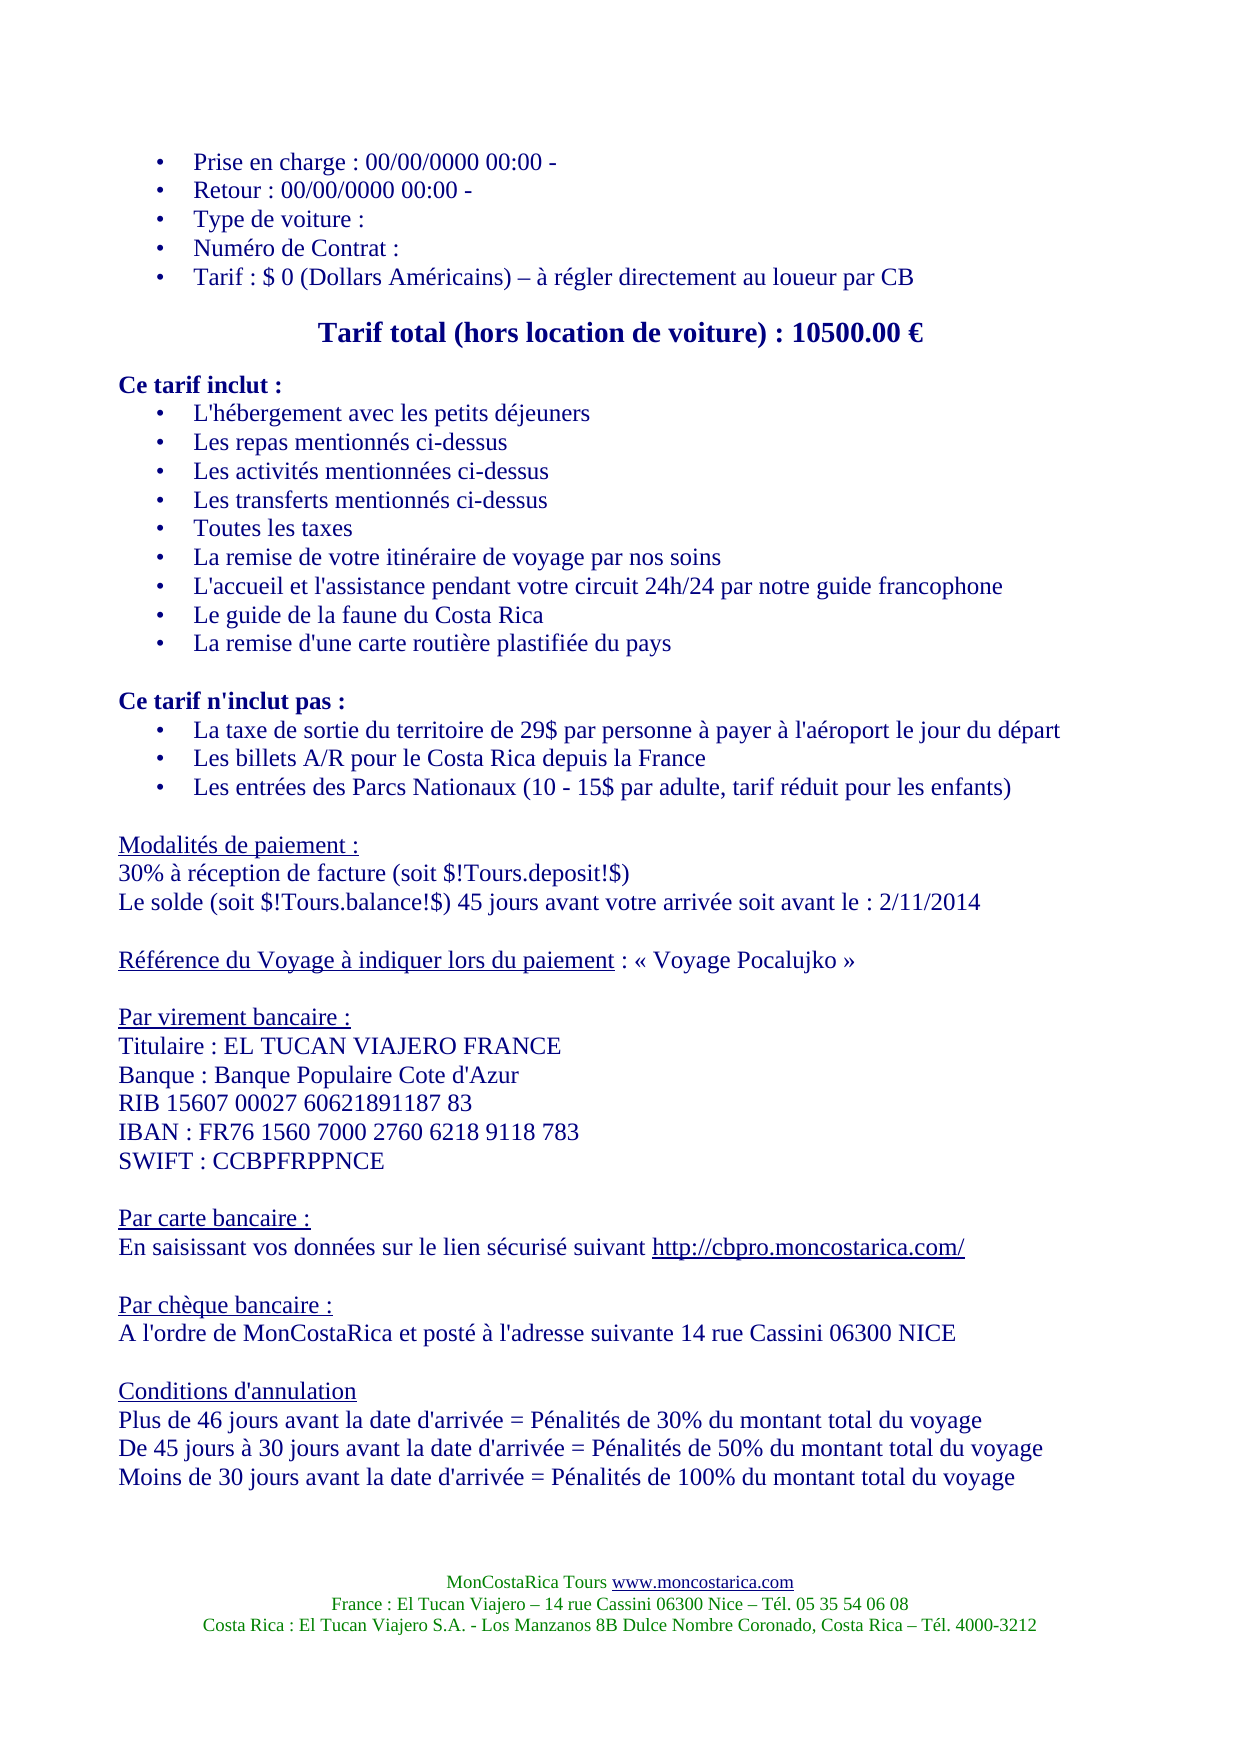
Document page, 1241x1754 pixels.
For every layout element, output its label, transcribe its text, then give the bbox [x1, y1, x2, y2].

text Titulaire : EL TUCAN VIAJERO FRANCE [118, 1031, 1122, 1060]
list La remise d'une carte routière plastifiée du pays [156, 628, 1122, 657]
text Par virement bancaire : [118, 1002, 1122, 1031]
text Modalités de paiement : [118, 830, 1122, 858]
list La remise de votre itinéraire de voyage par nos soins [156, 542, 1122, 571]
list Numéro de Contrat : [156, 233, 1122, 262]
text Ce tarif inclut : [118, 370, 1122, 398]
text RIB 15607 00027 60621891187 83 [118, 1088, 1122, 1117]
list Les repas mentionnés ci-dessus [156, 427, 1122, 456]
list Les activités mentionnées ci-dessus [156, 456, 1122, 485]
list Les transferts mentionnés ci-dessus [156, 485, 1122, 513]
text Référence du Voyage à indiquer lors du paiement : « Voyage Pocalujko » [118, 945, 1122, 973]
list Tarif : $ 0 (Dollars Américains) – à régler directement au loueur par CB [156, 262, 1122, 291]
text 30% à réception de facture (soit $!Tours.deposit!$) [118, 858, 1122, 887]
text A l'ordre de MonCostaRica et posté à l'adresse suivante 14 rue Cassini 06300 NICE [118, 1318, 1122, 1347]
list Retour : 00/00/0000 00:00 - [156, 176, 1122, 204]
list L'hébergement avec les petits déjeuners [156, 398, 1122, 427]
list Le guide de la faune du Costa Rica [156, 600, 1122, 628]
list Type de voiture : [156, 204, 1122, 233]
text Banque : Banque Populaire Cote d'Azur [118, 1060, 1122, 1088]
list Prise en charge : 00/00/0000 00:00 - [156, 147, 1122, 176]
list Les entrées des Parcs Nationaux (10 - 15$ par adulte, tarif réduit pour les enfants) [156, 772, 1122, 801]
text IBAN : FR76 1560 7000 2760 6218 9118 783 SWIFT : CCBPFRPPNCE [118, 1117, 1122, 1175]
text Le solde (soit $!Tours.balance!$) 45 jours avant votre arrivée soit avant le : 2/11/2014 [118, 887, 1122, 916]
list Les billets A/R pour le Costa Rica depuis la France [156, 743, 1122, 772]
text De 45 jours à 30 jours avant la date d'arrivée = Pénalités de 50% du montant total du voyage [118, 1433, 1122, 1462]
list L'accueil et l'assistance pendant votre circuit 24h/24 par notre guide francophone [156, 571, 1122, 600]
list Toutes les taxes [156, 513, 1122, 542]
text Plus de 46 jours avant la date d'arrivée = Pénalités de 30% du montant total du voyage [118, 1405, 1122, 1433]
text Par carte bancaire : [118, 1203, 1122, 1232]
text Tarif total (hors location de voiture) : 10500.00 € [118, 315, 1122, 348]
text Moins de 30 jours avant la date d'arrivée = Pénalités de 100% du montant total du voyage [118, 1462, 1122, 1491]
text Ce tarif n'inclut pas : [118, 686, 1122, 715]
text Par chèque bancaire : [118, 1290, 1122, 1318]
text Conditions d'annulation [118, 1376, 1122, 1405]
text En saisissant vos données sur le lien sécurisé suivant http://cbpro.moncostarica.com/ [118, 1232, 1122, 1261]
list La taxe de sortie du territoire de 29$ par personne à payer à l'aéroport le jour du départ [156, 715, 1122, 743]
